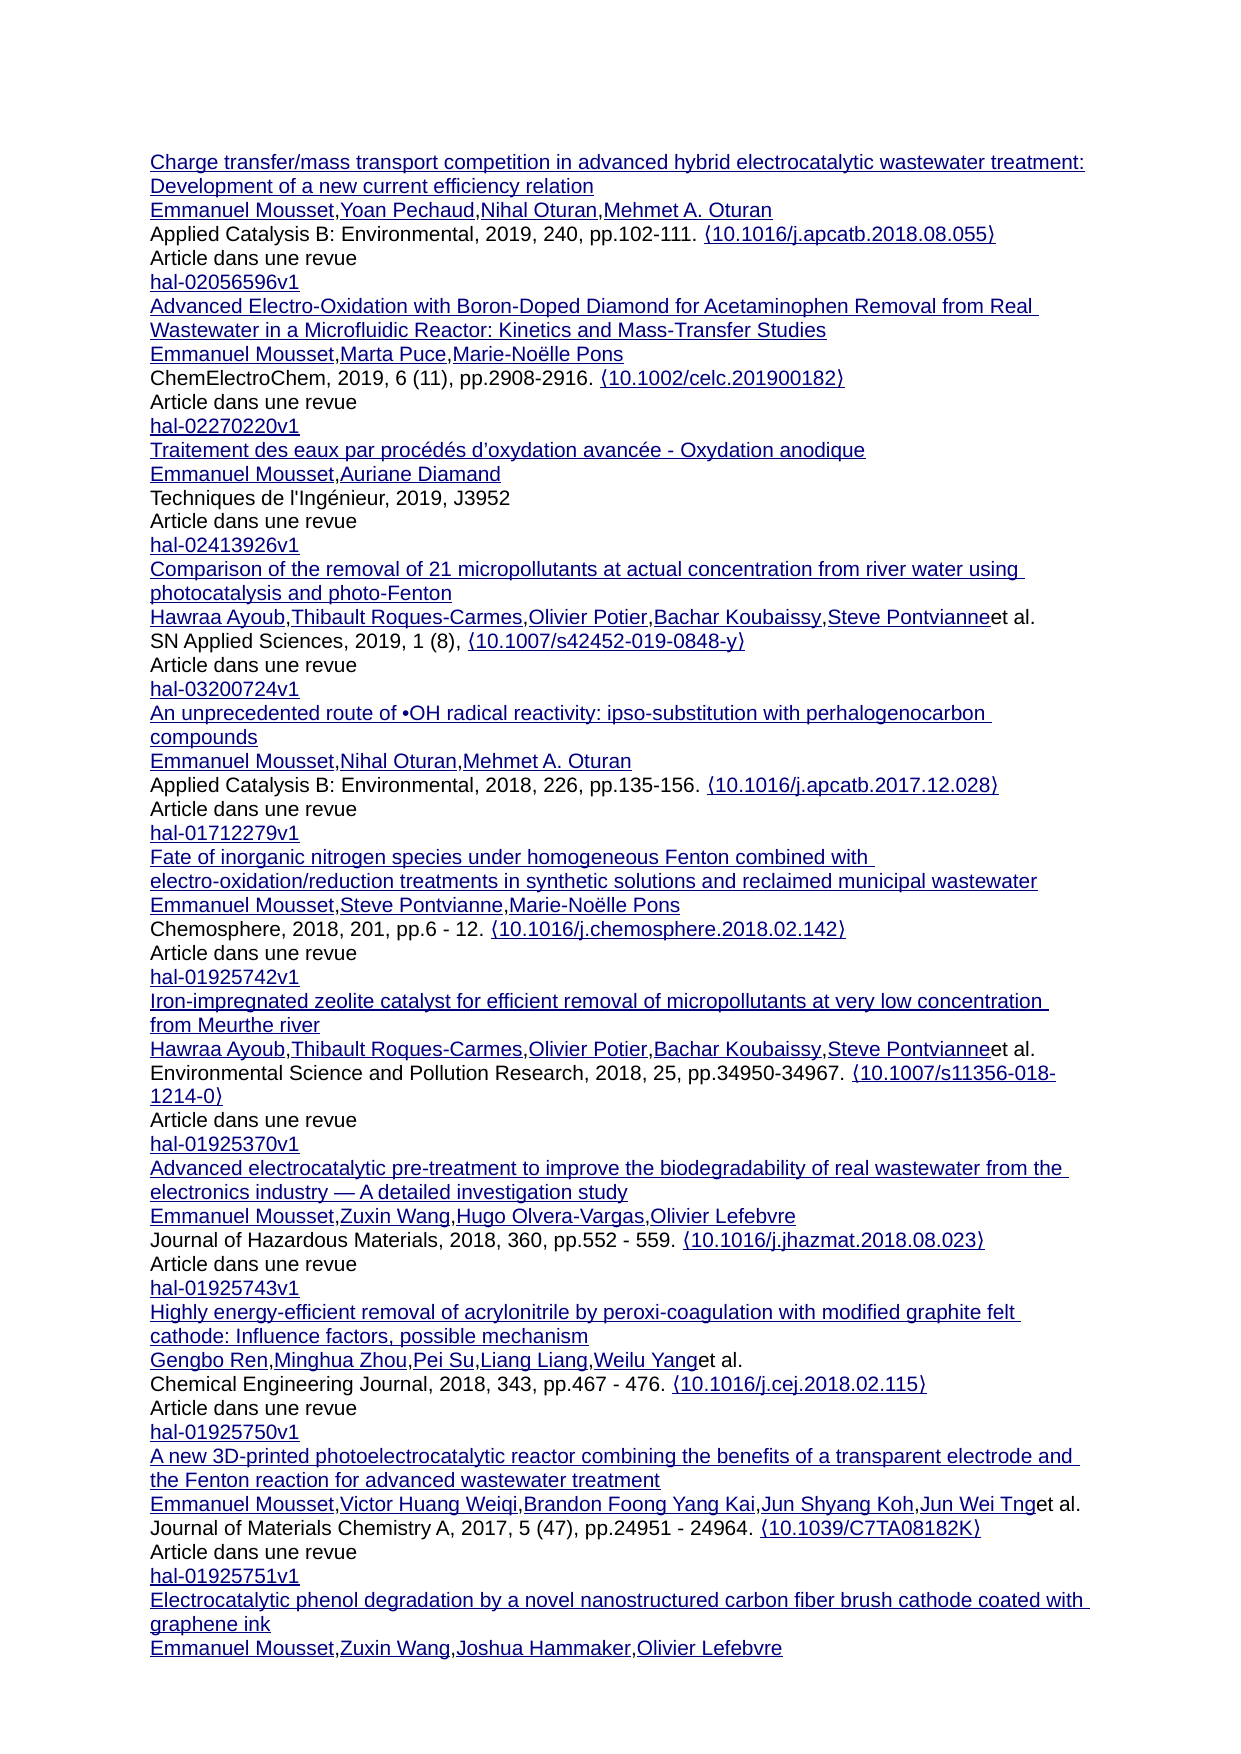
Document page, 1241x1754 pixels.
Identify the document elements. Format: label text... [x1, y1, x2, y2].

table_cell Charge transfer/mass transport competition in advanced hybrid electrocatalytic wastewater treatment: Development of a new current efficiency relation Emmanuel Mousset,Yoan Pechaud,Nihal Oturan,Mehmet A. Oturan Applied Catalysis B: Environmental, 2019, 240, pp.102-111. ⟨10.1016/j.apcatb.2018.08.055⟩ Article dans une revue hal-02056596v1 [150, 150, 1090, 294]
table_cell Fate of inorganic nitrogen species under homogeneous Fenton combined with electro-oxidation/reduction treatments in synthetic solutions and reclaimed municipal wastewater Emmanuel Mousset,Steve Pontvianne,Marie-Noëlle Pons Chemosphere, 2018, 201, pp.6 - 12. ⟨10.1016/j.chemosphere.2018.02.142⟩ Article dans une revue hal-01925742v1 [150, 845, 1090, 988]
table_cell Comparison of the removal of 21 micropollutants at actual concentration from river water using photocatalysis and photo-Fenton Hawraa Ayoub,Thibault Roques-Carmes,Olivier Potier,Bachar Koubaissy,Steve Pontvianneet al. SN Applied Sciences, 2019, 1 (8), ⟨10.1007/s42452-019-0848-y⟩ Article dans une revue hal-03200724v1 [150, 557, 1090, 701]
table_cell Iron-impregnated zeolite catalyst for efficient removal of micropollutants at very low concentration from Meurthe river Hawraa Ayoub,Thibault Roques-Carmes,Olivier Potier,Bachar Koubaissy,Steve Pontvianneet al. Environmental Science and Pollution Research, 2018, 25, pp.34950-34967. ⟨10.1007/s11356-018-1214-0⟩ Article dans une revue hal-01925370v1 [150, 989, 1090, 1156]
table_cell A new 3D-printed photoelectrocatalytic reactor combining the benefits of a transparent electrode and the Fenton reaction for advanced wastewater treatment Emmanuel Mousset,Victor Huang Weiqi,Brandon Foong Yang Kai,Jun Shyang Koh,Jun Wei Tnget al. Journal of Materials Chemistry A, 2017, 5 (47), pp.24951 - 24964. ⟨10.1039/C7TA08182K⟩ Article dans une revue hal-01925751v1 [150, 1444, 1090, 1587]
table_cell An unprecedented route of •OH radical reactivity: ipso-substitution with perhalogenocarbon compounds Emmanuel Mousset,Nihal Oturan,Mehmet A. Oturan Applied Catalysis B: Environmental, 2018, 226, pp.135-156. ⟨10.1016/j.apcatb.2017.12.028⟩ Article dans une revue hal-01712279v1 [150, 701, 1090, 845]
table_cell Highly energy-efficient removal of acrylonitrile by peroxi-coagulation with modified graphite felt cathode: Influence factors, possible mechanism Gengbo Ren,Minghua Zhou,Pei Su,Liang Liang,Weilu Yanget al. Chemical Engineering Journal, 2018, 343, pp.467 - 476. ⟨10.1016/j.cej.2018.02.115⟩ Article dans une revue hal-01925750v1 [150, 1300, 1090, 1444]
table_cell Traitement des eaux par procédés d’oxydation avancée - Oxydation anodique Emmanuel Mousset,Auriane Diamand Techniques de l'Ingénieur, 2019, J3952 Article dans une revue hal-02413926v1 [150, 438, 1090, 557]
table_cell graphene ink Emmanuel Mousset,Zuxin Wang,Joshua Hammaker,Olivier Lefebvre [150, 1609, 1090, 1659]
table_cell Advanced Electro‐Oxidation with Boron‐Doped Diamond for Acetaminophen Removal from Real Wastewater in a Microfluidic Reactor: Kinetics and Mass‐Transfer Studies Emmanuel Mousset,Marta Puce,Marie-Noëlle Pons ChemElectroChem, 2019, 6 (11), pp.2908-2916. ⟨10.1002/celc.201900182⟩ Article dans une revue hal-02270220v1 [150, 294, 1090, 437]
table_cell Advanced electrocatalytic pre-treatment to improve the biodegradability of real wastewater from the electronics industry — A detailed investigation study Emmanuel Mousset,Zuxin Wang,Hugo Olvera-Vargas,Olivier Lefebvre Journal of Hazardous Materials, 2018, 360, pp.552 - 559. ⟨10.1016/j.jhazmat.2018.08.023⟩ Article dans une revue hal-01925743v1 [150, 1156, 1090, 1300]
table_cell Electrocatalytic phenol degradation by a novel nanostructured carbon fiber brush cathode coated with [150, 1588, 1090, 1608]
